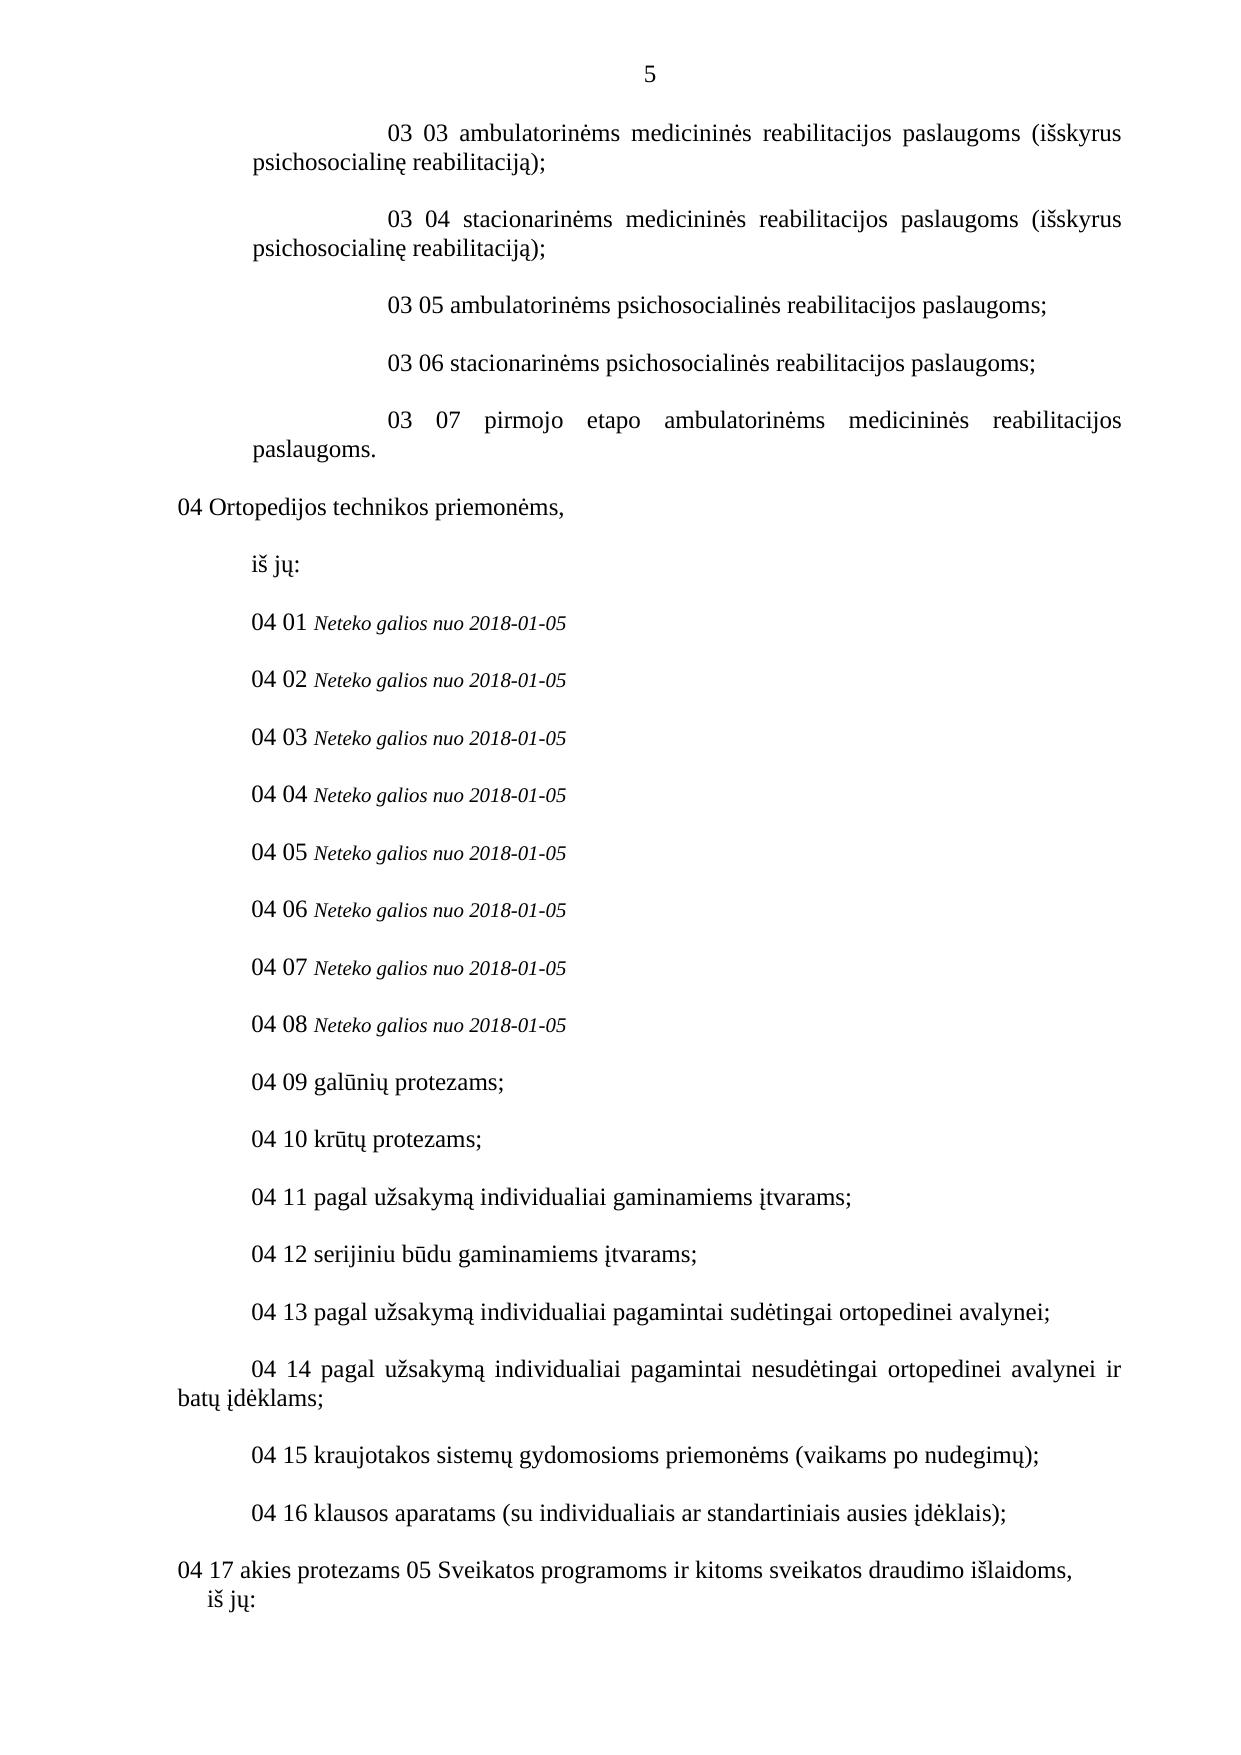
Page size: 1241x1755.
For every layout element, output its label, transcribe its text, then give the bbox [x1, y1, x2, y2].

text 04 15 kraujotakos sistemų gydomosioms priemonėms (vaikams po nudegimų); [177, 1441, 1122, 1469]
text iš jų: [177, 549, 1122, 578]
text 04 07 Neteko galios nuo 2018-01-05 [251, 952, 1122, 981]
text 04 11 pagal užsakymą individualiai gaminamiems įtvarams; [177, 1182, 1122, 1211]
text 03 06 stacionarinėms psichosocialinės reabilitacijos paslaugoms; [252, 348, 1122, 377]
text 04 04 Neteko galios nuo 2018-01-05 [251, 779, 1122, 808]
text 04 13 pagal užsakymą individualiai pagamintai sudėtingai ortopedinei avalynei; [177, 1297, 1122, 1326]
text 04 17 akies protezams 05 Sveikatos programoms ir kitoms sveikatos draudimo išlaidoms, [177, 1556, 1122, 1584]
text 04 03 Neteko galios nuo 2018-01-05 [251, 722, 1122, 751]
text 04 14 pagal užsakymą individualiai pagamintai nesudėtingai ortopedinei avalynei ir batų įdėklams; [177, 1354, 1122, 1412]
text 04 05 Neteko galios nuo 2018-01-05 [251, 837, 1122, 866]
text 04 12 serijiniu būdu gaminamiems įtvarams; [177, 1239, 1122, 1268]
text 03 04 stacionarinėms medicininės reabilitacijos paslaugoms (išskyrus psichosocialinę reabilitaciją); [252, 204, 1122, 262]
text 04 06 Neteko galios nuo 2018-01-05 [251, 894, 1122, 923]
text 03 05 ambulatorinėms psichosocialinės reabilitacijos paslaugoms; [252, 291, 1122, 319]
text 03 07 pirmojo etapo ambulatorinėms medicininės reabilitacijos paslaugoms. [252, 406, 1122, 463]
text 04 Ortopedijos technikos priemonėms, [177, 492, 1122, 521]
text 04 10 krūtų protezams; [177, 1124, 1122, 1153]
text iš jų: [177, 1584, 1122, 1613]
text 03 03 ambulatorinėms medicininės reabilitacijos paslaugoms (išskyrus psichosocialinę reabilitaciją); [252, 118, 1122, 176]
text 04 08 Neteko galios nuo 2018-01-05 [177, 1009, 1122, 1038]
text 04 02 Neteko galios nuo 2018-01-05 [251, 664, 1122, 693]
text 04 16 klausos aparatams (su individualiais ar standartiniais ausies įdėklais); [177, 1498, 1122, 1527]
text 04 01 Neteko galios nuo 2018-01-05 [251, 607, 1122, 636]
text 04 09 galūnių protezams; [177, 1067, 1122, 1096]
